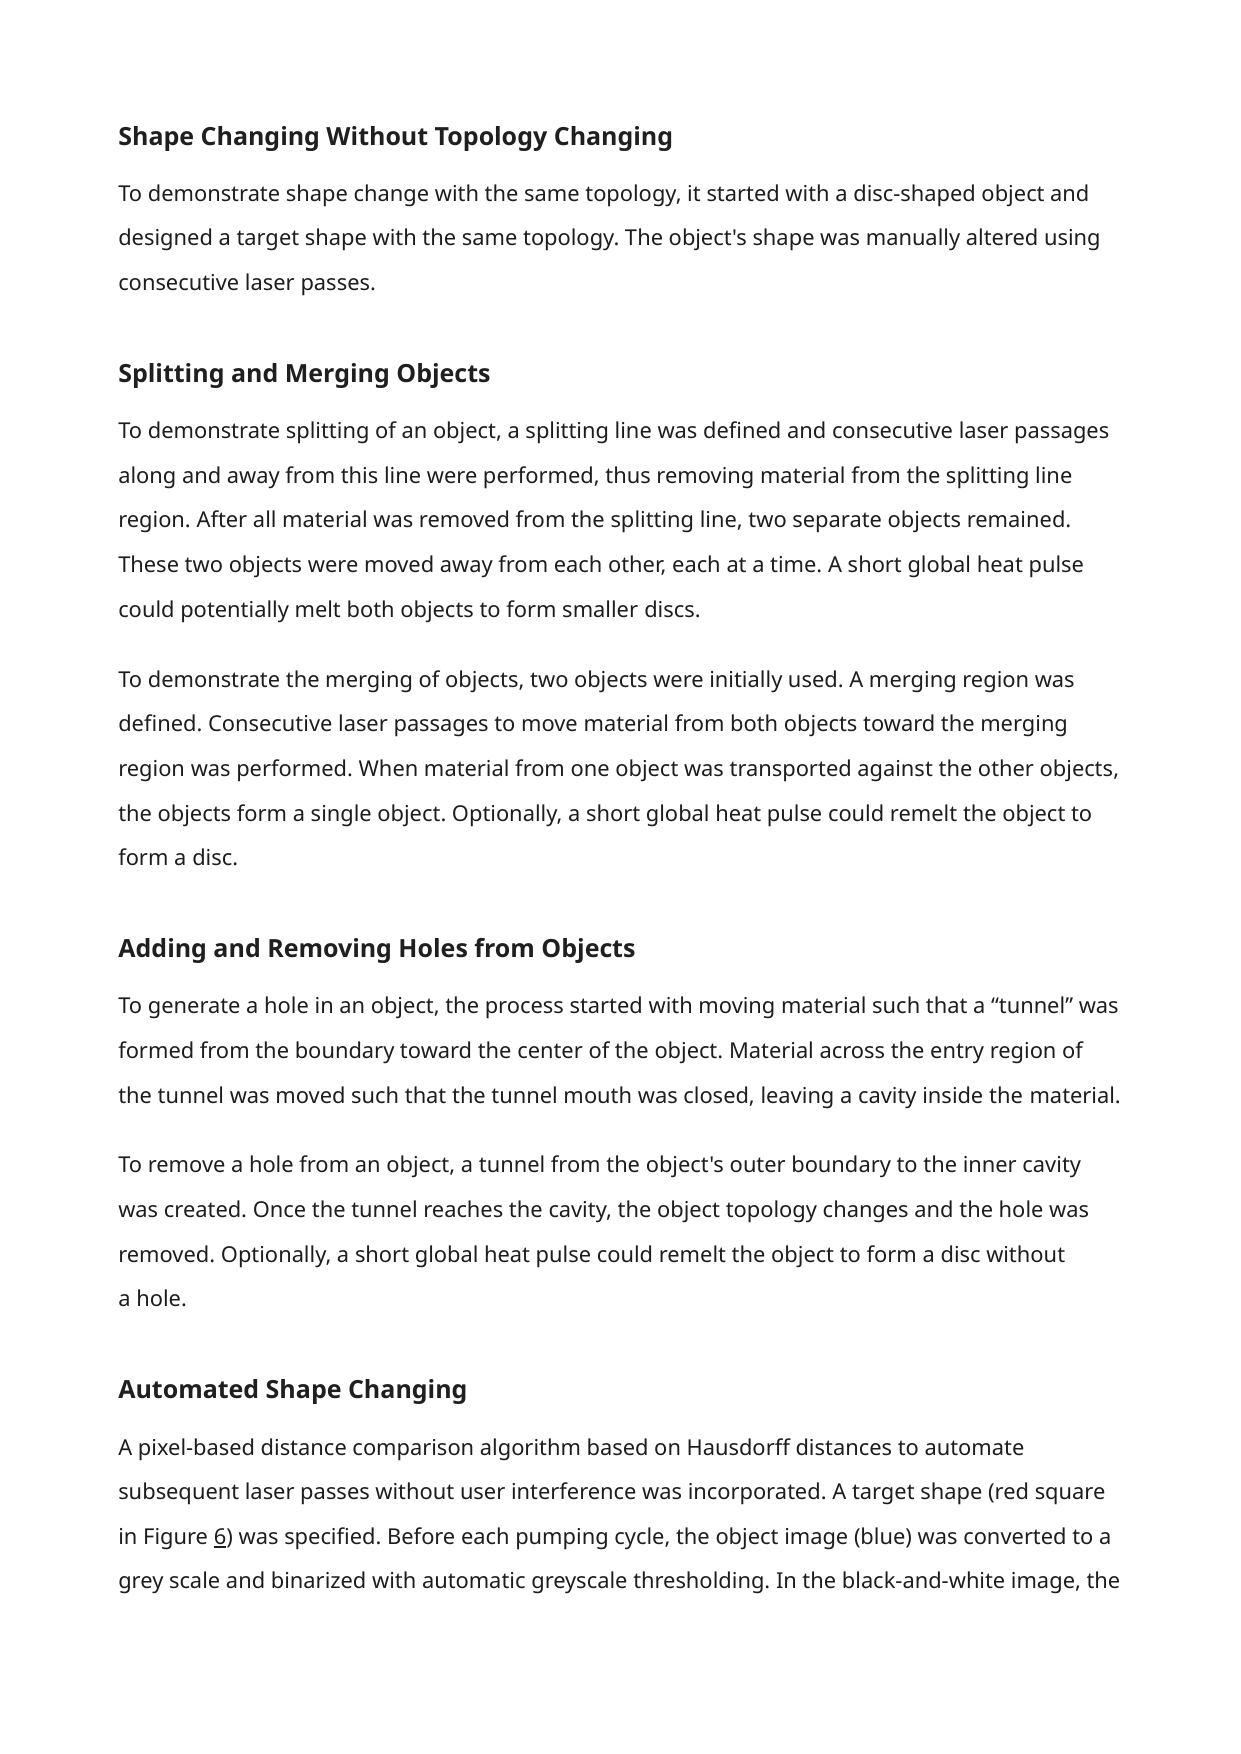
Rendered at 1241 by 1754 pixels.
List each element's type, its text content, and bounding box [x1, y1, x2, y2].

text To demonstrate splitting of an object, a splitting line was defined and consecutive laser passages along and away from this line were performed, thus removing material from the splitting line region. After all material was removed from the splitting line, two separate objects remained. These two objects were moved away from each other, each at a time. A short global heat pulse could potentially melt both objects to form smaller discs. [118, 415, 1122, 624]
text To remove a hole from an object, a tunnel from the object's outer boundary to the inner cavity was created. Once the tunnel reaches the cavity, the object topology changes and the hole was removed. Optionally, a short global heat pulse could remelt the object to form a disc without a hole. [118, 1149, 1122, 1313]
subtitle Adding and Removing Holes from Objects [118, 931, 1122, 965]
subtitle Automated Shape Changing [118, 1372, 1122, 1406]
text To generate a hole in an object, the process started with moving material such that a “tunnel” was formed from the boundary toward the center of the object. Material across the entry region of the tunnel was moved such that the tunnel mouth was closed, leaving a cavity inside the material. [118, 990, 1122, 1109]
text To demonstrate shape change with the same topology, it started with a disc-shaped object and designed a target shape with the same topology. The object's shape was manually altered using consecutive laser passes. [118, 178, 1122, 297]
text To demonstrate the merging of objects, two objects were initially used. A merging region was defined. Consecutive laser passages to move material from both objects toward the merging region was performed. When material from one object was transported against the other objects, the objects form a single object. Optionally, a short global heat pulse could remelt the object to form a disc. [118, 663, 1122, 872]
subtitle Splitting and Merging Objects [118, 356, 1122, 389]
text A pixel-based distance comparison algorithm based on Hausdorff distances to automate subsequent laser passes without user interference was incorporated. A target shape (red square in Figure 6) was specified. Before each pumping cycle, the object image (blue) was converted to a grey scale and binarized with automatic greyscale thresholding. In the black-and-white image, the [118, 1431, 1122, 1595]
subtitle Shape Changing Without Topology Changing [118, 118, 1122, 152]
